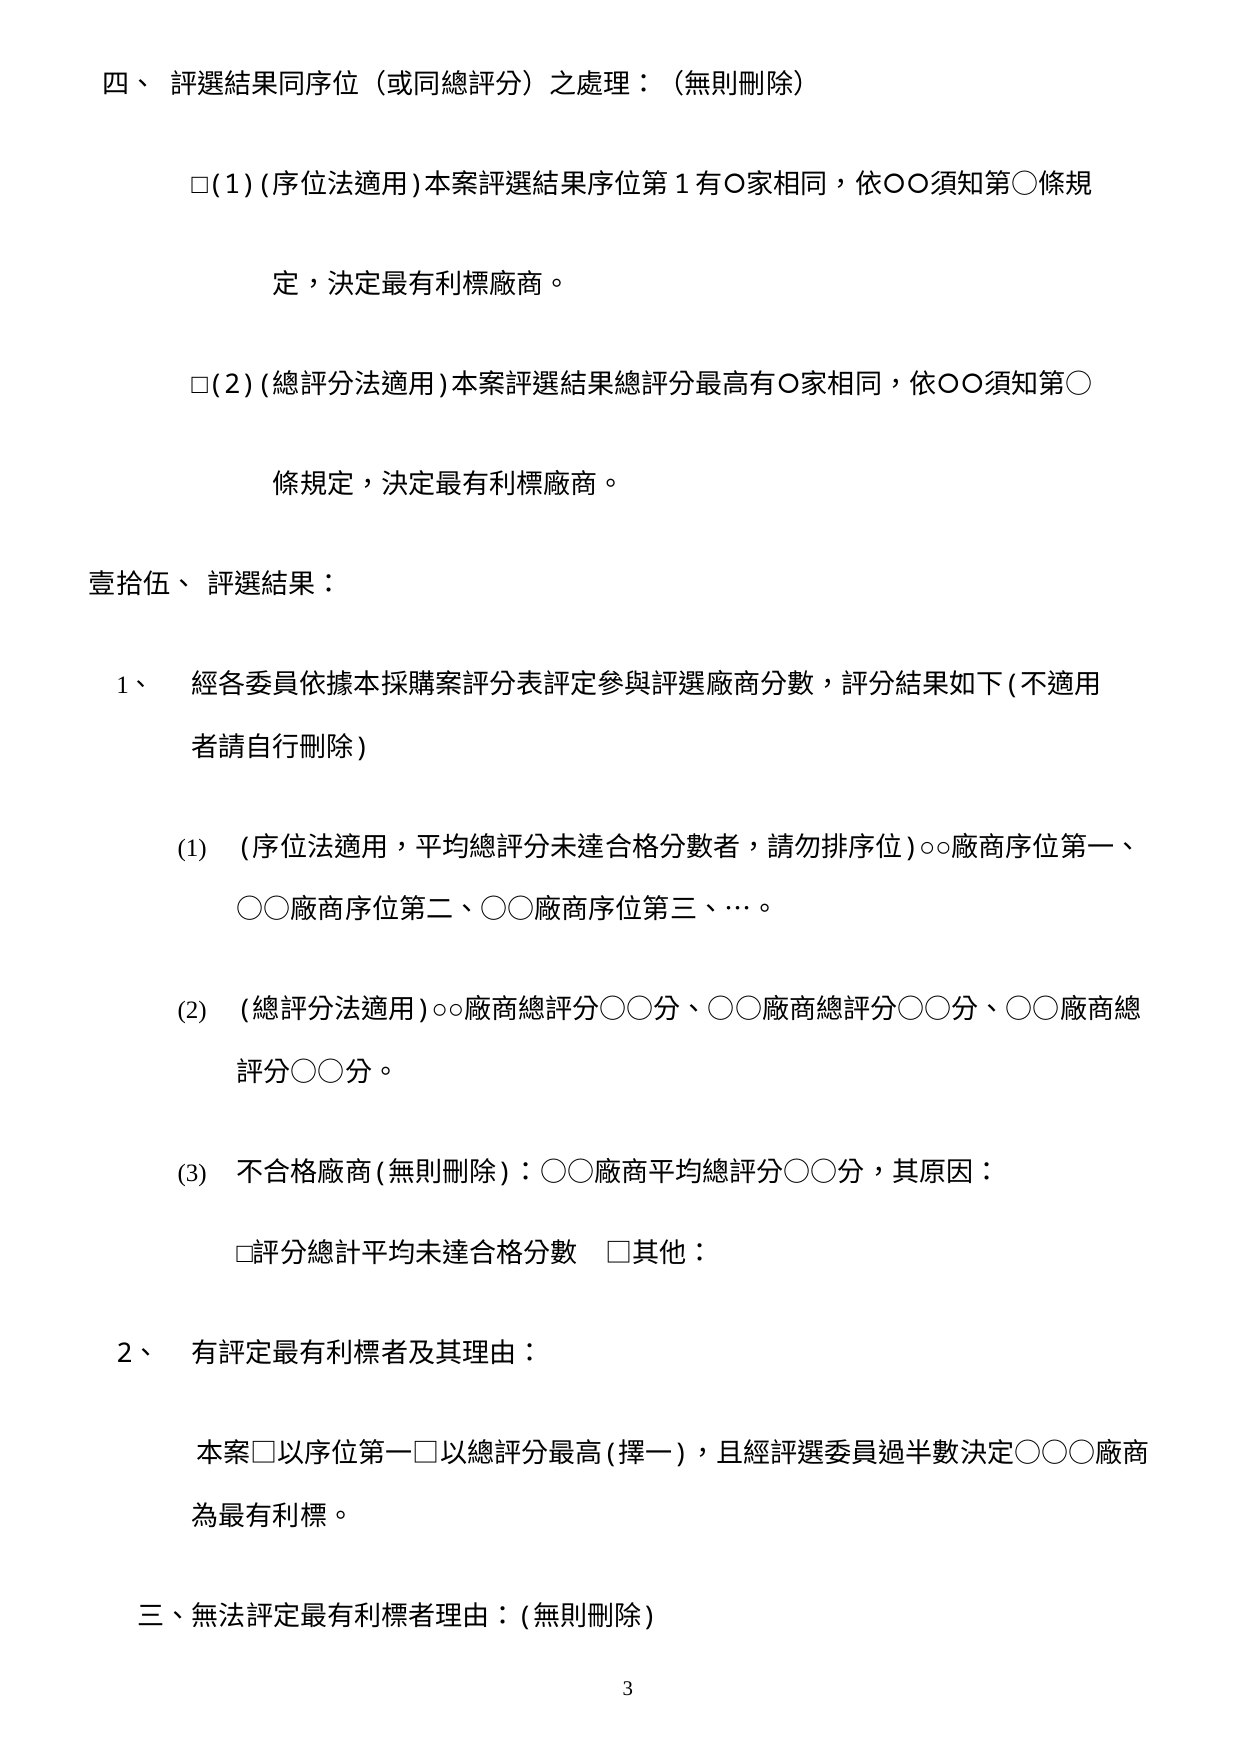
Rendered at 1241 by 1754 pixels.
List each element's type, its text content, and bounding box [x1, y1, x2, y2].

text 定，決定最有利標廠商。 [191, 240, 1167, 303]
text 四、 評選結果同序位（或同總評分）之處理：（無則刪除） [89, 40, 1167, 103]
text □(1)(序位法適用)本案評選結果序位第1有­­家相同，依須知第○條規 [191, 140, 1167, 203]
text 三、無法評定最有利標者理由：(無則刪除) [89, 1572, 1167, 1634]
list 評選結果： [89, 540, 1167, 603]
list (總評分法適用)○○廠商總評分○○分、○○廠商總評分○○分、○○廠商總評分○○分。 [177, 965, 1167, 1090]
list 經各委員依據本採購案評分表評定參與評選廠商分數，評分結果如下(不適用 者請自行刪除) [116, 640, 1167, 765]
text □(2)(總評分法適用)本案評選結果總評分最高有家相同，依須知第○ [191, 340, 1167, 403]
list 有評定最有利標者及其理由： [116, 1309, 1167, 1372]
text 條規定，決定最有利標廠商。 [191, 440, 1167, 503]
text 本案□以序位第一□以總評分最高(擇一)，且經評選委員過半數決定○○○廠商為最有利標。 [163, 1409, 1167, 1534]
list 不合格廠商(無則刪除)：○○廠商平均總評分○○分，其原因： [177, 1128, 1167, 1190]
list (序位法適用，平均總評分未達合格分數者，請勿排序位)○○廠商序位第一、○○廠商序位第二、○○廠商序位第三、…。 [177, 803, 1167, 928]
text □評分總計平均未達合格分數 □其他： [236, 1209, 1167, 1272]
